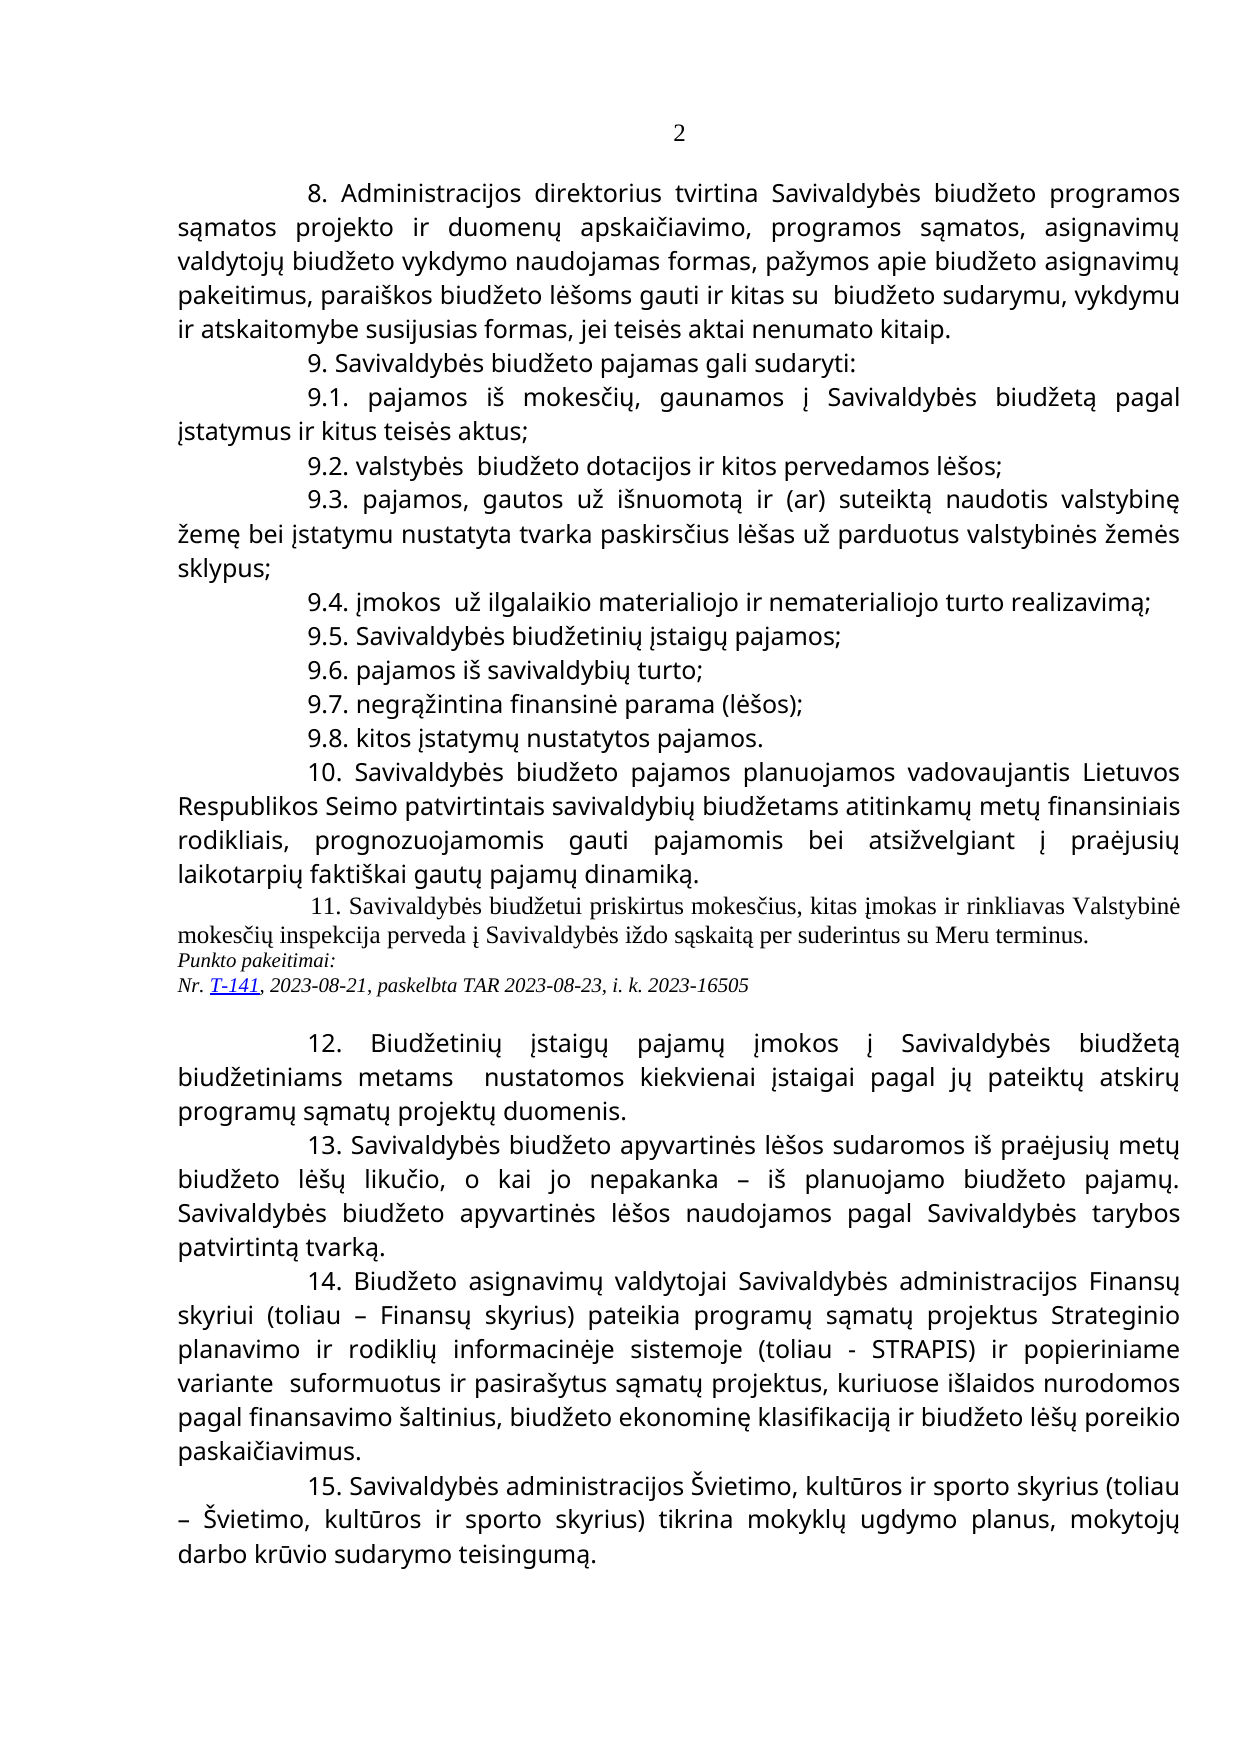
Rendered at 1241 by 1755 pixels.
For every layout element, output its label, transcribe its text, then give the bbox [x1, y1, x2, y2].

text 9.5. Savivaldybės biudžetinių įstaigų pajamos; [177, 618, 1181, 652]
text 15. Savivaldybės administracijos Švietimo, kultūros ir sporto skyrius (toliau – Švietimo, kultūros ir sporto skyrius) tikrina mokyklų ugdymo planus, mokytojų darbo krūvio sudarymo teisingumą. [177, 1468, 1181, 1570]
text 9.4. įmokos už ilgalaikio materialiojo ir nematerialiojo turto realizavimą; [177, 584, 1181, 618]
text 9.7. negrąžintina finansinė parama (lėšos); [177, 687, 1181, 721]
text 12. Biudžetinių įstaigų pajamų įmokos į Savivaldybės biudžetą biudžetiniams metams nustatomos kiekvienai įstaigai pagal jų pateiktų atskirų programų sąmatų projektų duomenis. [177, 1025, 1181, 1127]
text 9.8. kitos įstatymų nustatytos pajamos. [177, 721, 1181, 755]
text 8. Administracijos direktorius tvirtina Savivaldybės biudžeto programos sąmatos projekto ir duomenų apskaičiavimo, programos sąmatos, asignavimų valdytojų biudžeto vykdymo naudojamas formas, pažymos apie biudžeto asignavimų pakeitimus, paraiškos biudžeto lėšoms gauti ir kitas su biudžeto sudarymu, vykdymu ir atskaitomybe susijusias formas, jei teisės aktai nenumato kitaip. [177, 176, 1181, 346]
text 11. Savivaldybės biudžetui priskirtus mokesčius, kitas įmokas ir rinkliavas Valstybinė mokesčių inspekcija perveda į Savivaldybės iždo sąskaitą per suderintus su Meru terminus. [177, 891, 1181, 948]
text Nr. T-141, 2023-08-21, paskelbta TAR 2023-08-23, i. k. 2023-16505 [177, 972, 1181, 997]
text 10. Savivaldybės biudžeto pajamos planuojamos vadovaujantis Lietuvos Respublikos Seimo patvirtintais savivaldybių biudžetams atitinkamų metų finansiniais rodikliais, prognozuojamomis gauti pajamomis bei atsižvelgiant į praėjusių laikotarpių faktiškai gautų pajamų dinamiką. [177, 755, 1181, 891]
text 14. Biudžeto asignavimų valdytojai Savivaldybės administracijos Finansų skyriui (toliau – Finansų skyrius) pateikia programų sąmatų projektus Strateginio planavimo ir rodiklių informacinėje sistemoje (toliau - STRAPIS) ir popieriniame variante suformuotus ir pasirašytus sąmatų projektus, kuriuose išlaidos nurodomos pagal finansavimo šaltinius, biudžeto ekonominę klasifikaciją ir biudžeto lėšų poreikio paskaičiavimus. [177, 1264, 1181, 1468]
text 13. Savivaldybės biudžeto apyvartinės lėšos sudaromos iš praėjusių metų biudžeto lėšų likučio, o kai jo nepakanka – iš planuojamo biudžeto pajamų. Savivaldybės biudžeto apyvartinės lėšos naudojamos pagal Savivaldybės tarybos patvirtintą tvarką. [177, 1127, 1181, 1264]
text 9.2. valstybės biudžeto dotacijos ir kitos pervedamos lėšos; [177, 448, 1181, 482]
text 9.1. pajamos iš mokesčių, gaunamos į Savivaldybės biudžetą pagal įstatymus ir kitus teisės aktus; [177, 380, 1181, 448]
text 9. Savivaldybės biudžeto pajamas gali sudaryti: [177, 346, 1181, 380]
text Punkto pakeitimai: [177, 948, 1181, 972]
text 9.3. pajamos, gautos už išnuomotą ir (ar) suteiktą naudotis valstybinę žemę bei įstatymu nustatyta tvarka paskirsčius lėšas už parduotus valstybinės žemės sklypus; [177, 482, 1181, 584]
text 9.6. pajamos iš savivaldybių turto; [177, 652, 1181, 687]
